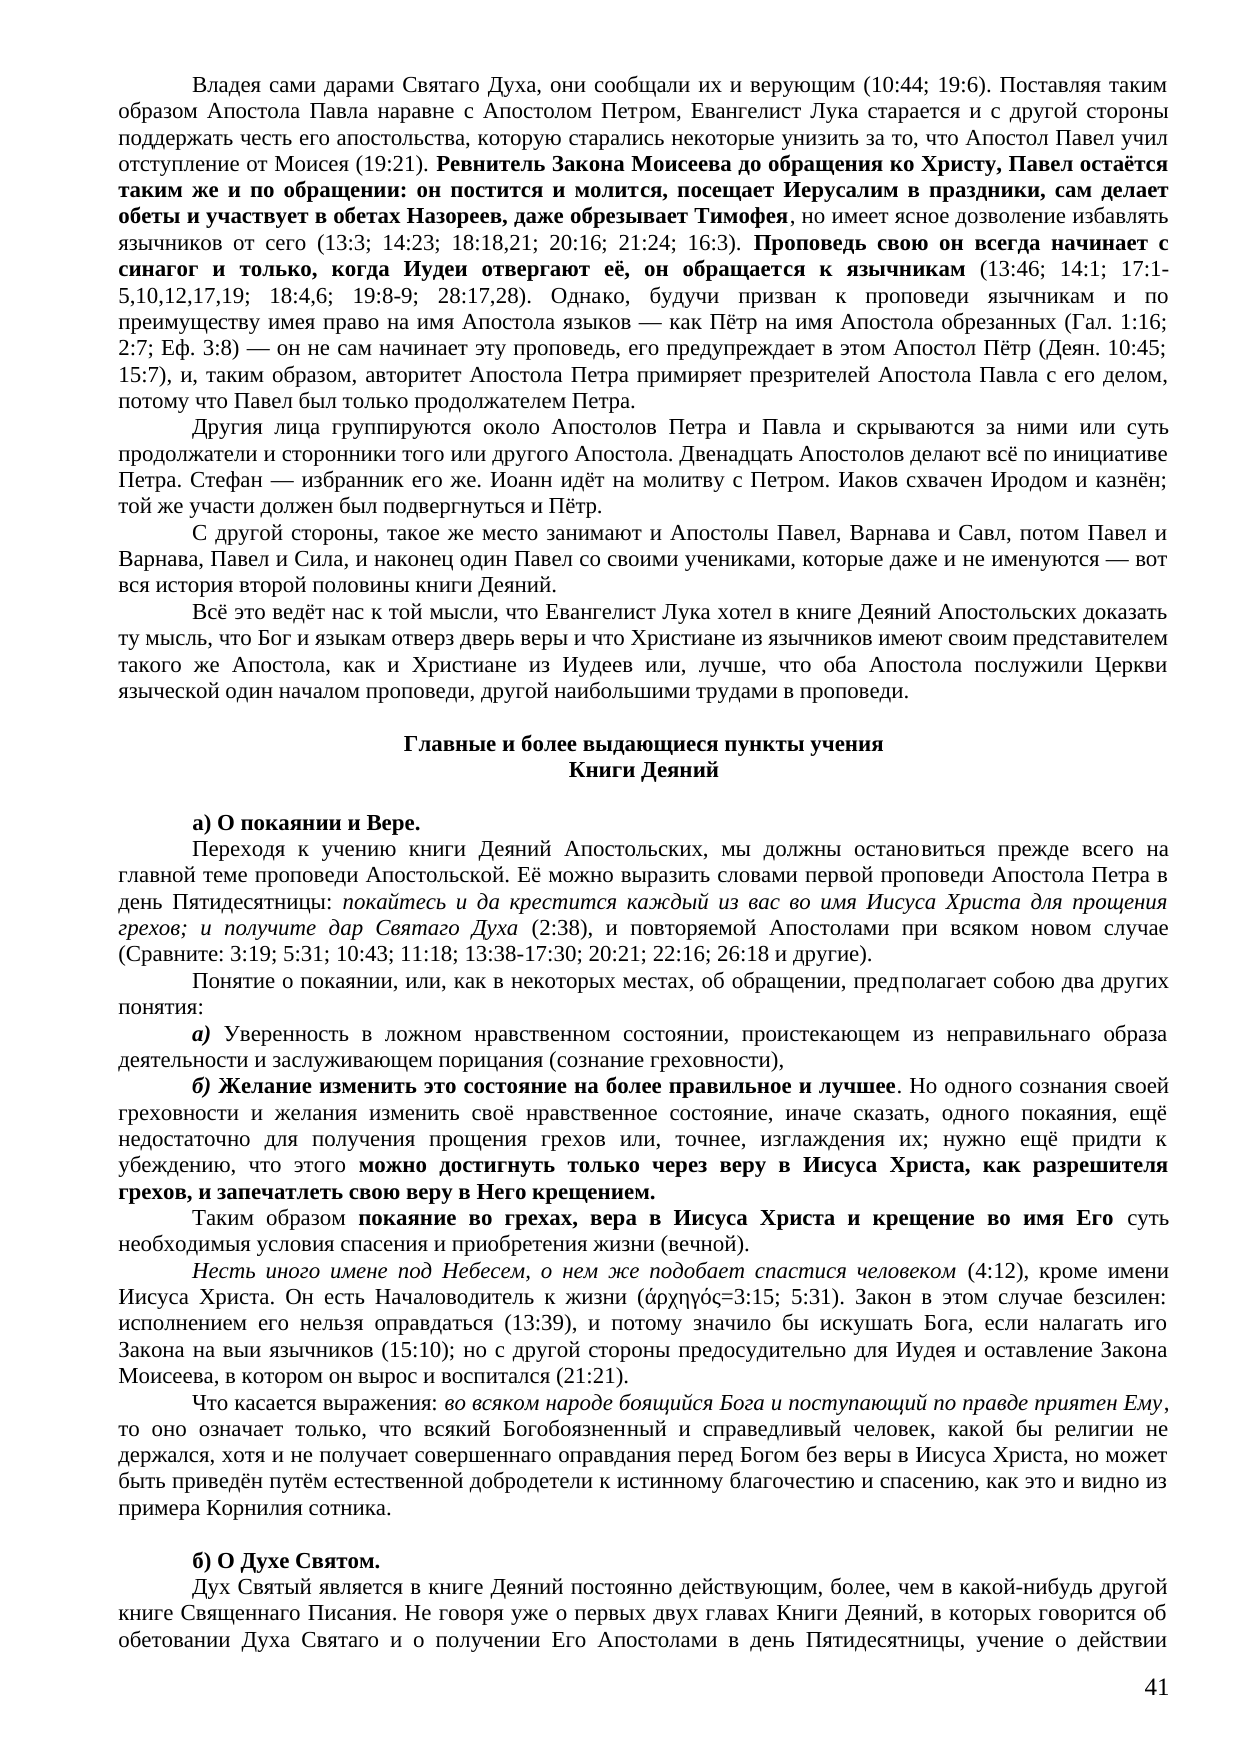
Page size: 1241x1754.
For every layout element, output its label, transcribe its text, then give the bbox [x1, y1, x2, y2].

text Дух Святый является в книге Деяний постоянно действующим, более, чем в какой-нибудь другой книге Священнаго Писания. Не говоря уже о первых двух главах Книги Деяний, в которых говорится об обетовании Духа Святаго и о получении Его Апостолами в день Пятидесятницы, учение о действии [118, 1573, 1169, 1652]
text Что касается выражения: во всяком народе боящийся Бога и поступающий по правде приятен Ему, то оно означает только, что всякий Богобоязнен­ный и справедливый человек, какой бы религии не держался, хотя и не получает совершеннаго оправдания перед Богом без веры в Иисуса Христа, но может быть приведён путём естественной добродетели к истинному благочестию и спасению, как это и видно из примера Корнилия сотника. [118, 1388, 1169, 1520]
text Владея сами дарами Святаго Духа, они сообщали их и верующим (10:44; 19:6). Поставляя таким образом Апостола Павла наравне с Апостолом Пет­ром, Евангелист Лука старается и с другой стороны поддержать честь его апостольства, которую старались некоторые унизить за то, что Апостол Павел учил отступление от Моисея (19:21). Ревнитель Закона Моисеева до обращения ко Христу, Павел остаётся таким же и по обращении: он постится и молит­ся, посещает Иерусалим в праздники, сам делает обеты и участвует в обетах Назореев, даже обрезывает Тимофея, но имеет ясное дозволение избавлять язычников от сего (13:3; 14:23; 18:18,21; 20:16; 21:24; 16:3). Проповедь свою он всегда начинает с синагог и только, когда Иудеи отвергают её, он обращает­ся к язычникам (13:46; 14:1; 17:1-5,10,12,17,19; 18:4,6; 19:8-9; 28:17,28). Одна­ко, будучи призван к проповеди язычникам и по преимуществу имея право на имя Апостола языков — как Пётр на имя Апостола обрезанных (Гал. 1:16; 2:7; Еф. 3:8) — он не сам начинает эту проповедь, его предупреждает в этом Апостол Пётр (Деян. 10:45; 15:7), и, таким образом, авторитет Апостола Петра примиряет презрителей Апостола Павла с его делом, потому что Павел был только продолжателем Петра. [118, 71, 1169, 413]
text С другой стороны, такое же место занимают и Апостолы Павел, Варнава и Савл, потом Павел и Варнава, Павел и Сила, и наконец один Павел со своими учениками, которые даже и не именуются — вот вся история второй половины книги Деяний. [118, 519, 1169, 598]
text а) Уверенность в ложном нравственном состоянии, проистекающем из неправильнаго образа деятельности и заслуживающем порицания (сознание греховности), [118, 1019, 1169, 1072]
text а) О покаянии и Вере. [118, 809, 1169, 835]
text Другия лица группируются около Апостолов Петра и Павла и скрывают­ся за ними или суть продолжатели и сторонники того или другого Апостола. Двенадцать Апостолов делают всё по инициативе Петра. Стефан — избранник его же. Иоанн идёт на молитву с Петром. Иаков схвачен Иродом и казнён; той же участи должен был подвергнуться и Пётр. [118, 413, 1169, 519]
text Несть иного имене под Небесем, о нем же подобает спастися человеком (4:12), кроме имени Иисуса Христа. Он есть Началоводитель к жизни (άρχηγός=3:15; 5:31). Закон в этом случае безсилен: исполнением его нельзя оправдаться (13:39), и потому значило бы искушать Бога, если налагать иго Закона на выи язычников (15:10); но с другой стороны предосудительно для Иудея и оставление Закона Моисеева, в котором он вырос и воспитался (21:21). [118, 1257, 1169, 1388]
text б) Желание изменить это состояние на более правильное и лучшее. Но од­ного сознания своей греховности и желания изменить своё нравственное состояние, иначе сказать, одного покаяния, ещё недостаточно для получения прощения грехов или, точнее, изглаждения их; нужно ещё придти к убеждению, что этого можно достигнуть только через веру в Иисуса Христа, как разрешителя грехов, и запечатлеть свою веру в Него крещением. [118, 1072, 1169, 1204]
text Переходя к учению книги Деяний Апостольских, мы должны остано­виться прежде всего на главной теме проповеди Апостольской. Её можно выразить словами первой проповеди Апостола Петра в день Пятидесятницы: покайтесь и да крестится каждый из вас во имя Иисуса Христа для прощения грехов; и получите дар Святаго Духа (2:38), и повторяемой Апо­столами при всяком новом случае (Сравните: 3:19; 5:31; 10:43; 11:18; 13:38-17:30; 20:21; 22:16; 26:18 и другие). [118, 835, 1169, 967]
text Понятие о покаянии, или, как в некоторых местах, об обращении, пред­полагает собою два других понятия: [118, 967, 1169, 1019]
text Всё это ведёт нас к той мысли, что Евангелист Лука хотел в книге Деяний Апостольских доказать ту мысль, что Бог и языкам отверз дверь веры и что Христиане из язычников имеют своим представителем такого же Апостола, как и Христиане из Иудеев или, лучше, что оба Апостола послужили Церкви языческой один началом проповеди, другой наибольшими трудами в проповеди. [118, 598, 1169, 703]
text Таким образом покаяние во грехах, вера в Иисуса Христа и крещение во имя Его суть необходимыя условия спасения и приобретения жизни (вечной). [118, 1204, 1169, 1257]
text Книги Деяний [118, 756, 1169, 782]
text Главные и более выдающиеся пункты учения [118, 730, 1169, 756]
text б) О Духе Святом. [118, 1547, 1169, 1573]
